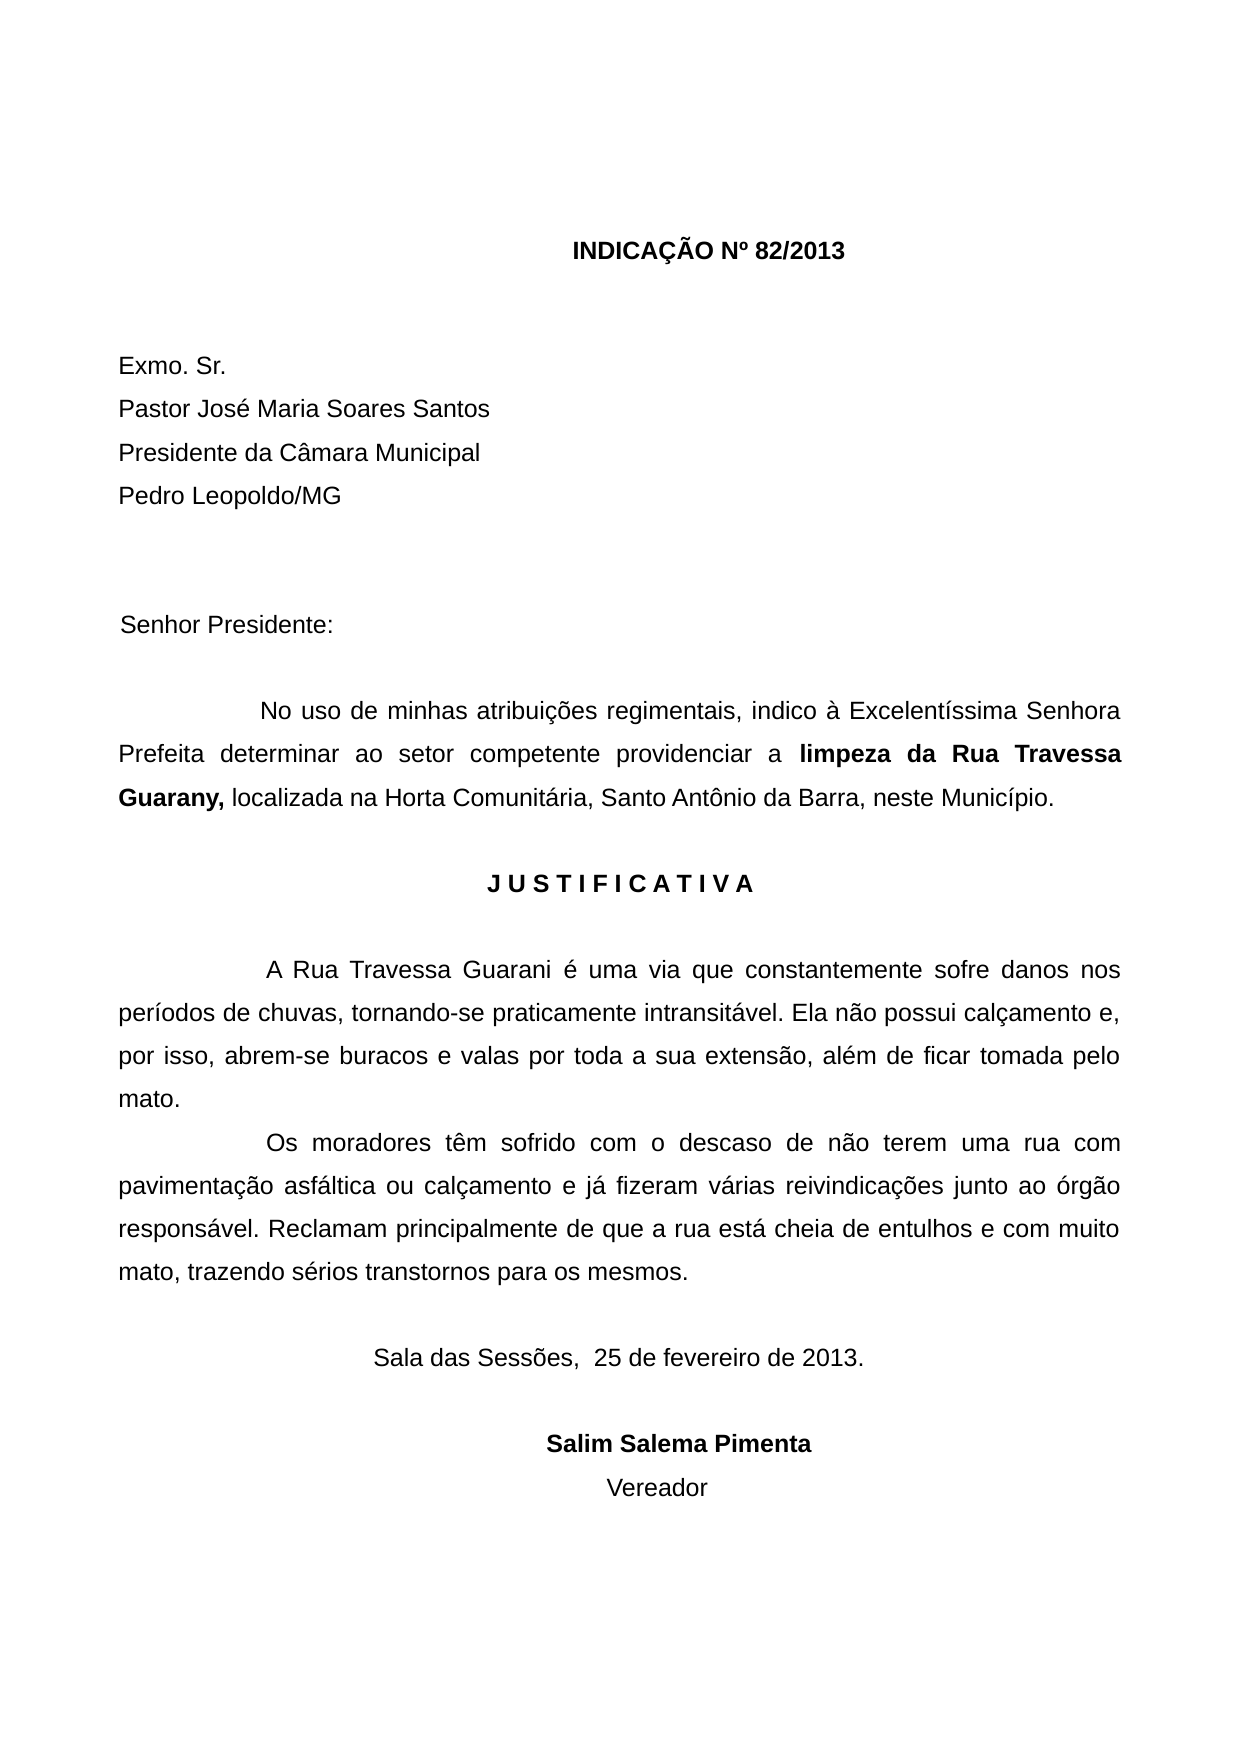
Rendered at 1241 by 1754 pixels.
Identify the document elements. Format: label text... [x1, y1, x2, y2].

text Pedro Leopoldo/MG [118, 481, 1122, 509]
text Os moradores têm sofrido com o descaso de não terem uma rua com pavimentação asfáltica ou calçamento e já fizeram várias reivindicações junto ao órgão responsável. Reclamam principalmente de que a rua está cheia de entulhos e com muito mato, trazendo sérios transtornos para os mesmos. [118, 1127, 1122, 1286]
text Pastor José Maria Soares Santos [118, 394, 1122, 423]
text Sala das Sessões, 25 de fevereiro de 2013. [116, 1343, 1122, 1372]
text INDICAÇÃO Nº 82/2013 [118, 236, 1122, 265]
text Presidente da Câmara Municipal [118, 437, 1122, 466]
text Exmo. Sr. [118, 351, 1122, 380]
text Senhor Presidente: [118, 610, 1122, 639]
text J U S T I F I C A T I V A [118, 869, 1122, 897]
text A Rua Travessa Guarani é uma via que constantemente sofre danos nos períodos de chuvas, tornando-se praticamente intransitável. Ela não possui calçamento e, por isso, abrem-se buracos e valas por toda a sua extensão, além de ficar tomada pelo mato. [118, 955, 1122, 1113]
text Salim Salema Pimenta Vereador [118, 1429, 1122, 1501]
text No uso de minhas atribuições regimentais, indico à Excelentíssima Senhora Prefeita determinar ao setor competente providenciar a limpeza da Rua Travessa Guarany, localizada na Horta Comunitária, Santo Antônio da Barra, neste Município. [118, 696, 1122, 811]
